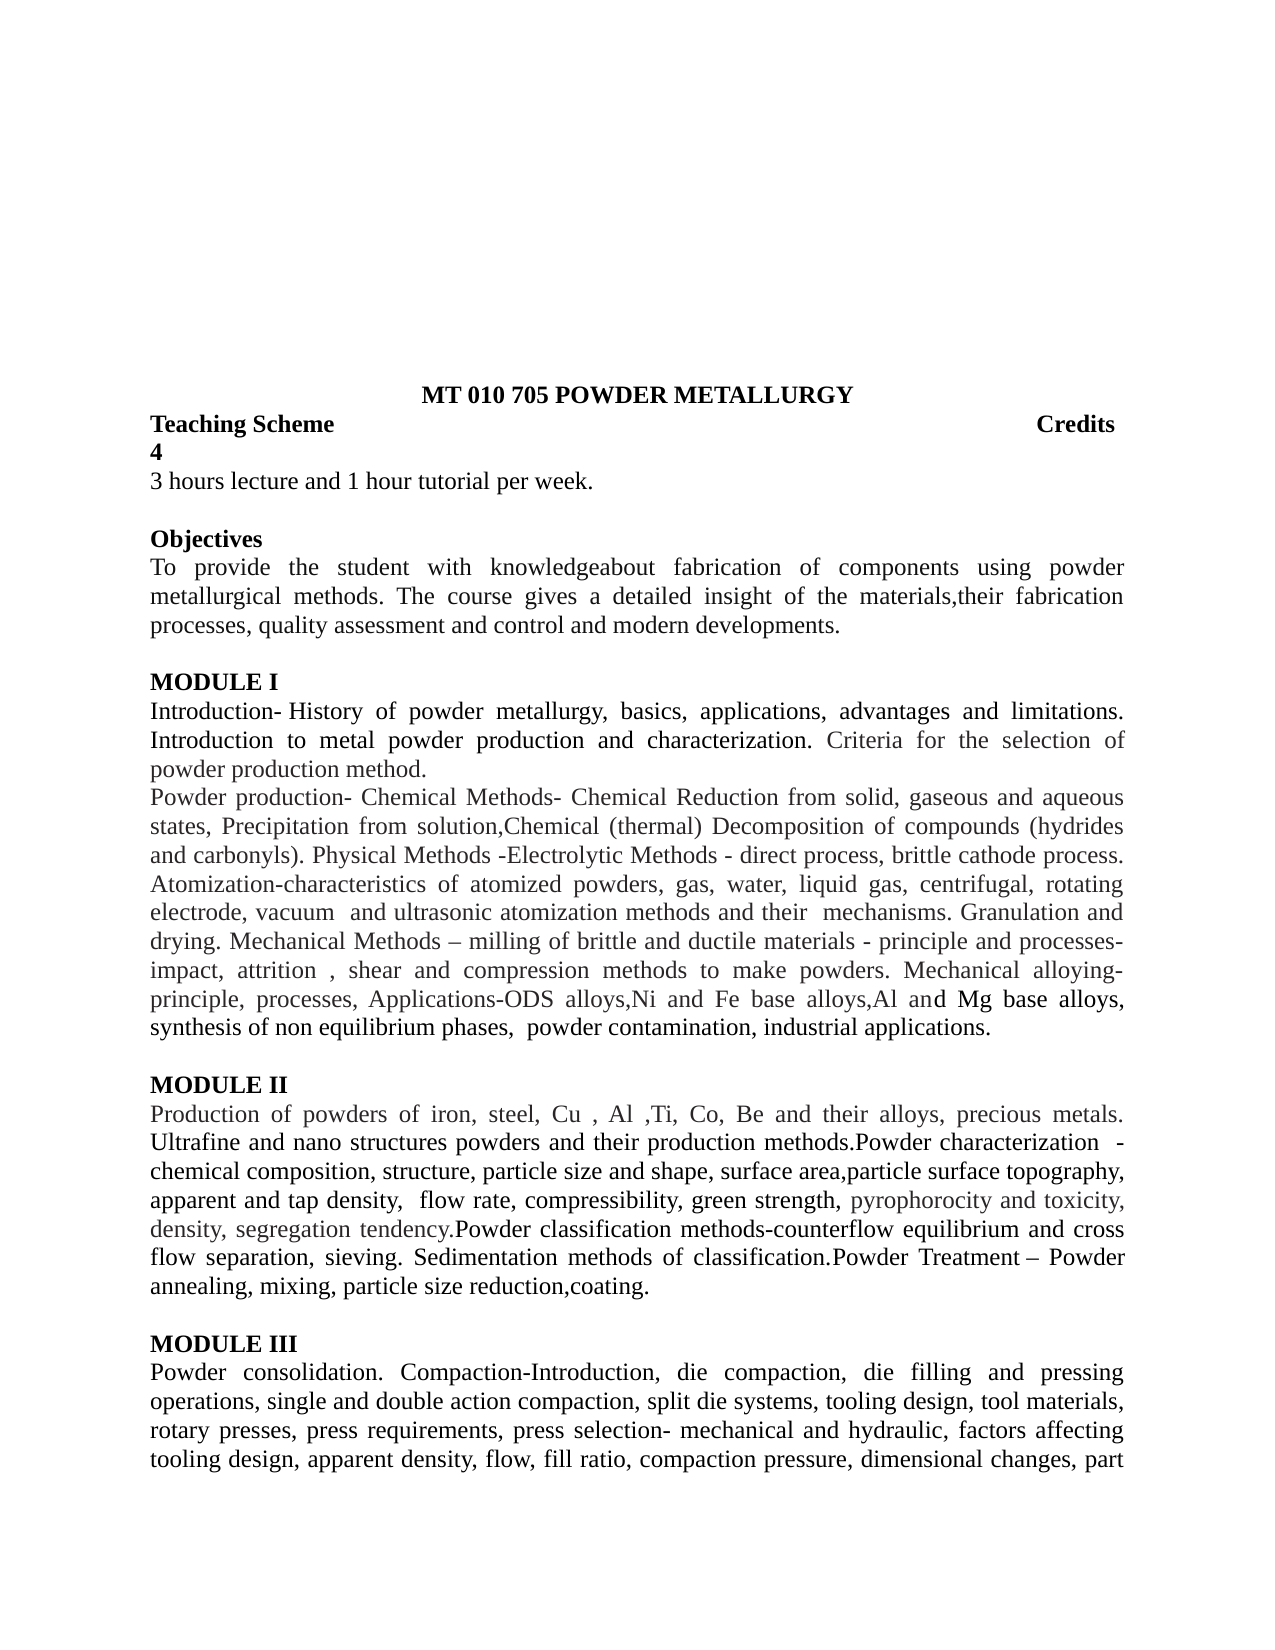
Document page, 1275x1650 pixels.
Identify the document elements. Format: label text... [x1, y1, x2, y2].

text MODULE III [150, 1329, 1125, 1357]
text Production of powders of iron, steel, Cu , Al ,Ti, Co, Be and their alloys, precious metals. Ultrafine and nano structures powders and their production methods.Powder characterization - chemical composition, structure, particle size and shape, surface area,particle surface topography, apparent and tap density, flow rate, compressibility, green strength, pyrophorocity and toxicity, density, segregation tendency.Powder classification methods-counterflow equilibrium and cross flow separation, sieving. Sedimentation methods of classification.Powder Treatment – Powder annealing, mixing, particle size reduction,coating. [150, 1099, 1125, 1300]
text 3 hours lecture and 1 hour tutorial per week. [150, 466, 1125, 495]
text To provide the student with knowledgeabout fabrication of components using powder metallurgical methods. The course gives a detailed insight of the materials,their fabrication processes, quality assessment and control and modern developments. [150, 552, 1125, 639]
text MT 010 705 POWDER METALLURGY [150, 380, 1125, 409]
text MODULE II [150, 1070, 1125, 1099]
text Powder production- Chemical Methods- Chemical Reduction from solid, gaseous and aqueous states, Precipitation from solution,Chemical (thermal) Decomposition of compounds (hydrides and carbonyls). Physical Methods -Electrolytic Methods - direct process, brittle cathode process. Atomization-characteristics of atomized powders, gas, water, liquid gas, centrifugal, rotating electrode, vacuum and ultrasonic atomization methods and their mechanisms. Granulation and drying. Mechanical Methods – milling of brittle and ductile materials - principle and processes- impact, attrition , shear and compression methods to make powders. Mechanical alloying-principle, processes, Applications-ODS alloys,Ni and Fe base alloys,Al and Mg base alloys, synthesis of non equilibrium phases, powder contamination, industrial applications. [150, 782, 1125, 1041]
text MODULE I [150, 667, 1125, 696]
text Teaching Scheme Credits 4 [150, 409, 1125, 466]
text Introduction- History of powder metallurgy, basics, applications, advantages and limitations. Introduction to metal powder production and characterization. Criteria for the selection of powder production method. [150, 696, 1125, 782]
text Powder consolidation. Compaction-Introduction, die compaction, die filling and pressing operations, single and double action compaction, split die systems, tooling design, tool materials, rotary presses, press requirements, press selection- mechanical and hydraulic, factors affecting tooling design, apparent density, flow, fill ratio, compaction pressure, dimensional changes, part [150, 1357, 1125, 1472]
text Objectives [150, 524, 1125, 552]
